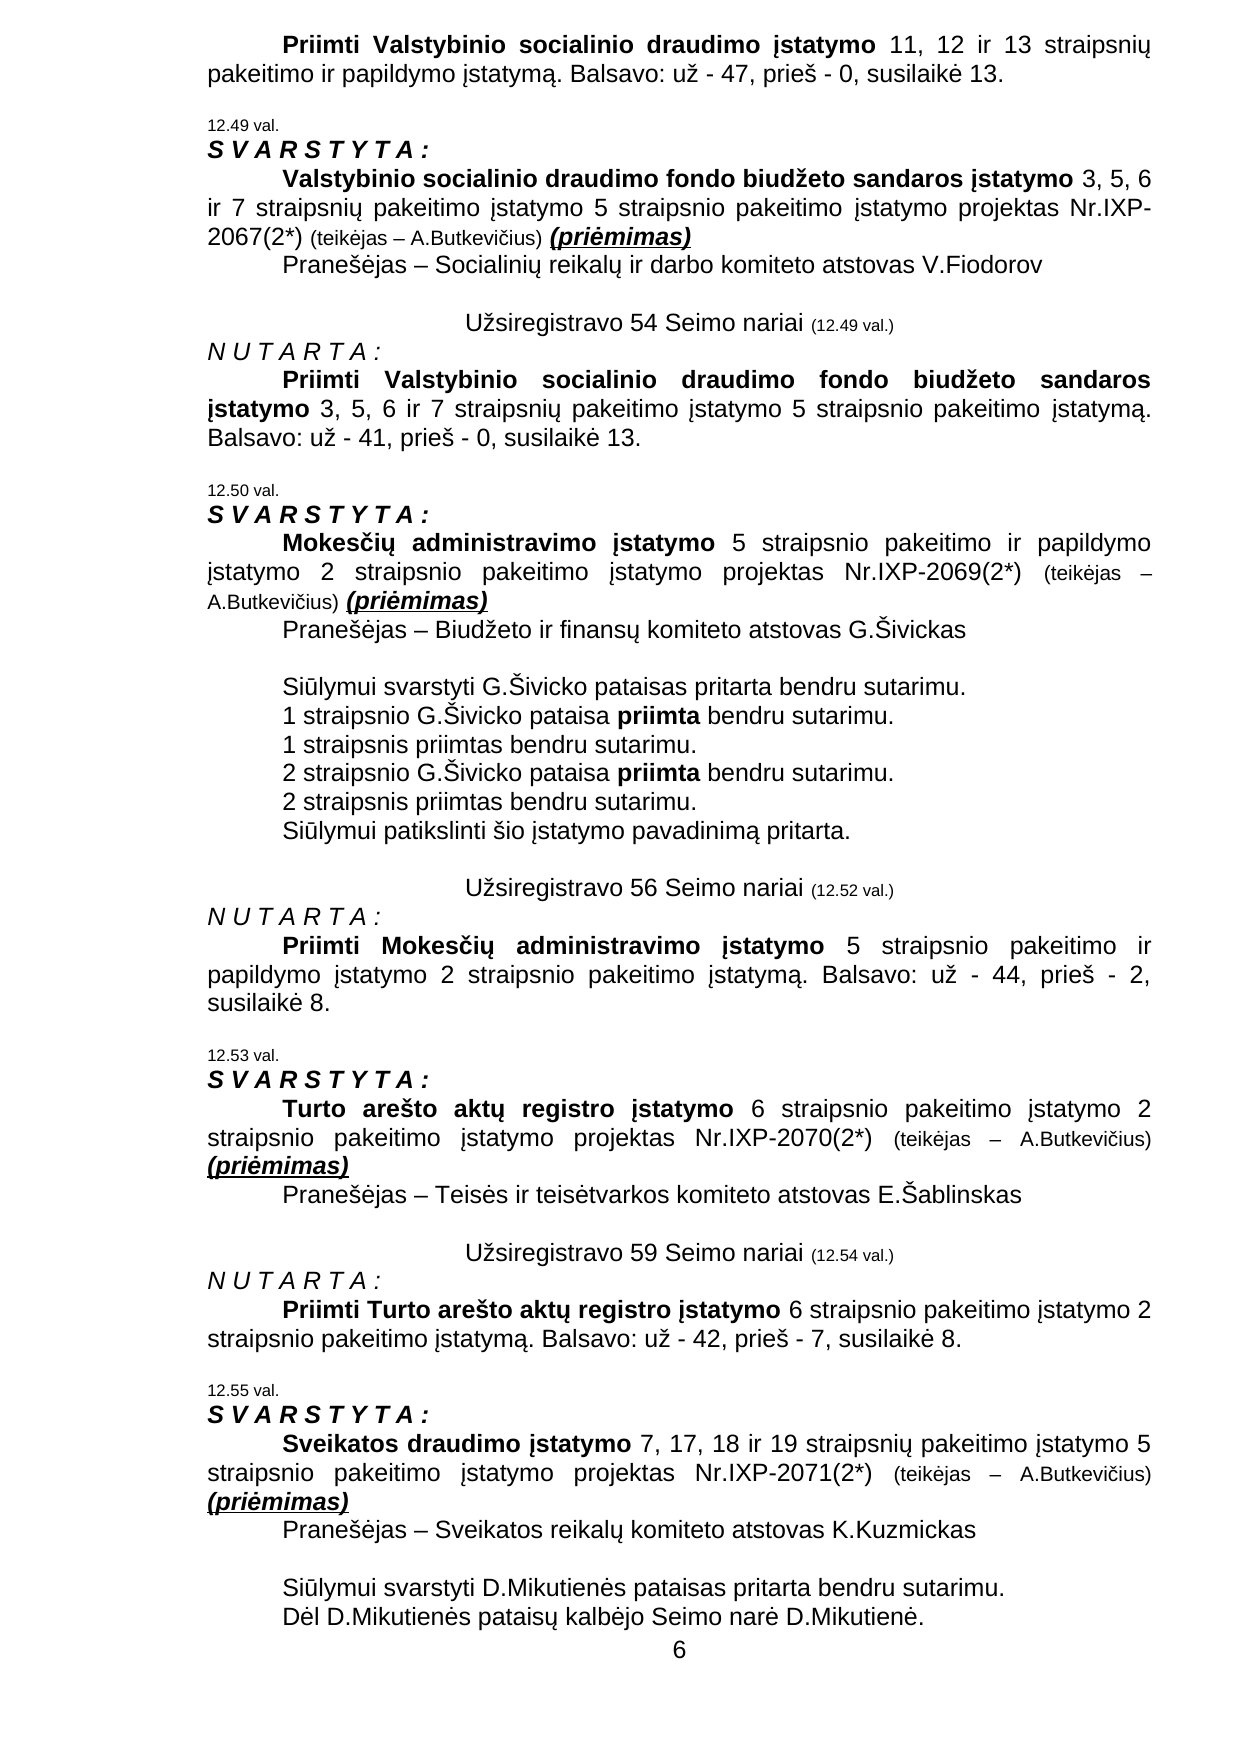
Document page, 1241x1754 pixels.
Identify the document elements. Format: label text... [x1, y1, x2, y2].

text 1 straipsnis priimtas bendru sutarimu. [207, 729, 1152, 758]
text Užsiregistravo 54 Seimo nariai (12.49 val.) [207, 308, 1152, 337]
text Turto arešto aktų registro įstatymo 6 straipsnio pakeitimo įstatymo 2 straipsnio pakeitimo įstatymo projektas Nr.IXP-2070(2*) (teikėjas – A.Butkevičius) (priėmimas) [207, 1094, 1152, 1180]
text 12.55 val. [207, 1381, 1152, 1400]
text N U T A R T A : [207, 337, 1152, 365]
text Siūlymui svarstyti D.Mikutienės pataisas pritarta bendru sutarimu. [207, 1573, 1152, 1602]
text 1 straipsnio G.Šivicko pataisa priimta bendru sutarimu. [207, 701, 1152, 729]
text Priimti Valstybinio socialinio draudimo įstatymo 11, 12 ir 13 straipsnių pakeitimo ir papildymo įstatymą. Balsavo: už - 47, prieš - 0, susilaikė 13. [207, 30, 1152, 87]
text Pranešėjas – Teisės ir teisėtvarkos komiteto atstovas E.Šablinskas [207, 1180, 1152, 1209]
text Priimti Mokesčių administravimo įstatymo 5 straipsnio pakeitimo ir papildymo įstatymo 2 straipsnio pakeitimo įstatymą. Balsavo: už - 44, prieš - 2, susilaikė 8. [207, 931, 1152, 1017]
text Priimti Valstybinio socialinio draudimo fondo biudžeto sandaros įstatymo 3, 5, 6 ir 7 straipsnių pakeitimo įstatymo 5 straipsnio pakeitimo įstatymą. Balsavo: už - 41, prieš - 0, susilaikė 13. [207, 365, 1152, 452]
text N U T A R T A : [207, 902, 1152, 931]
text N U T A R T A : [207, 1266, 1152, 1295]
text S V A R S T Y T A : [207, 499, 1152, 528]
text Mokesčių administravimo įstatymo 5 straipsnio pakeitimo ir papildymo įstatymo 2 straipsnio pakeitimo įstatymo projektas Nr.IXP-2069(2*) (teikėjas – A.Butkevičius) (priėmimas) [207, 528, 1152, 614]
text Užsiregistravo 59 Seimo nariai (12.54 val.) [207, 1237, 1152, 1266]
text Pranešėjas – Biudžeto ir finansų komiteto atstovas G.Šivickas [207, 614, 1152, 643]
text S V A R S T Y T A : [207, 1065, 1152, 1094]
text 2 straipsnis priimtas bendru sutarimu. [207, 787, 1152, 816]
text Siūlymui patikslinti šio įstatymo pavadinimą pritarta. [207, 816, 1152, 844]
text Siūlymui svarstyti G.Šivicko pataisas pritarta bendru sutarimu. [207, 672, 1152, 701]
text Užsiregistravo 56 Seimo nariai (12.52 val.) [207, 873, 1152, 902]
text S V A R S T Y T A : [207, 1400, 1152, 1429]
text Pranešėjas – Sveikatos reikalų komiteto atstovas K.Kuzmickas [207, 1515, 1152, 1544]
text 2 straipsnio G.Šivicko pataisa priimta bendru sutarimu. [207, 758, 1152, 787]
text 12.50 val. [207, 480, 1152, 499]
text Pranešėjas – Socialinių reikalų ir darbo komiteto atstovas V.Fiodorov [207, 250, 1152, 279]
text S V A R S T Y T A : [207, 135, 1152, 164]
text Sveikatos draudimo įstatymo 7, 17, 18 ir 19 straipsnių pakeitimo įstatymo 5 straipsnio pakeitimo įstatymo projektas Nr.IXP-2071(2*) (teikėjas – A.Butkevičius) (priėmimas) [207, 1429, 1152, 1515]
text Valstybinio socialinio draudimo fondo biudžeto sandaros įstatymo 3, 5, 6 ir 7 straipsnių pakeitimo įstatymo 5 straipsnio pakeitimo įstatymo projektas Nr.IXP-2067(2*) (teikėjas – A.Butkevičius) (priėmimas) [207, 164, 1152, 250]
text 12.53 val. [207, 1046, 1152, 1065]
text Dėl D.Mikutienės pataisų kalbėjo Seimo narė D.Mikutienė. [207, 1602, 1152, 1630]
text 12.49 val. [207, 116, 1152, 135]
text Priimti Turto arešto aktų registro įstatymo 6 straipsnio pakeitimo įstatymo 2 straipsnio pakeitimo įstatymą. Balsavo: už - 42, prieš - 7, susilaikė 8. [207, 1295, 1152, 1352]
